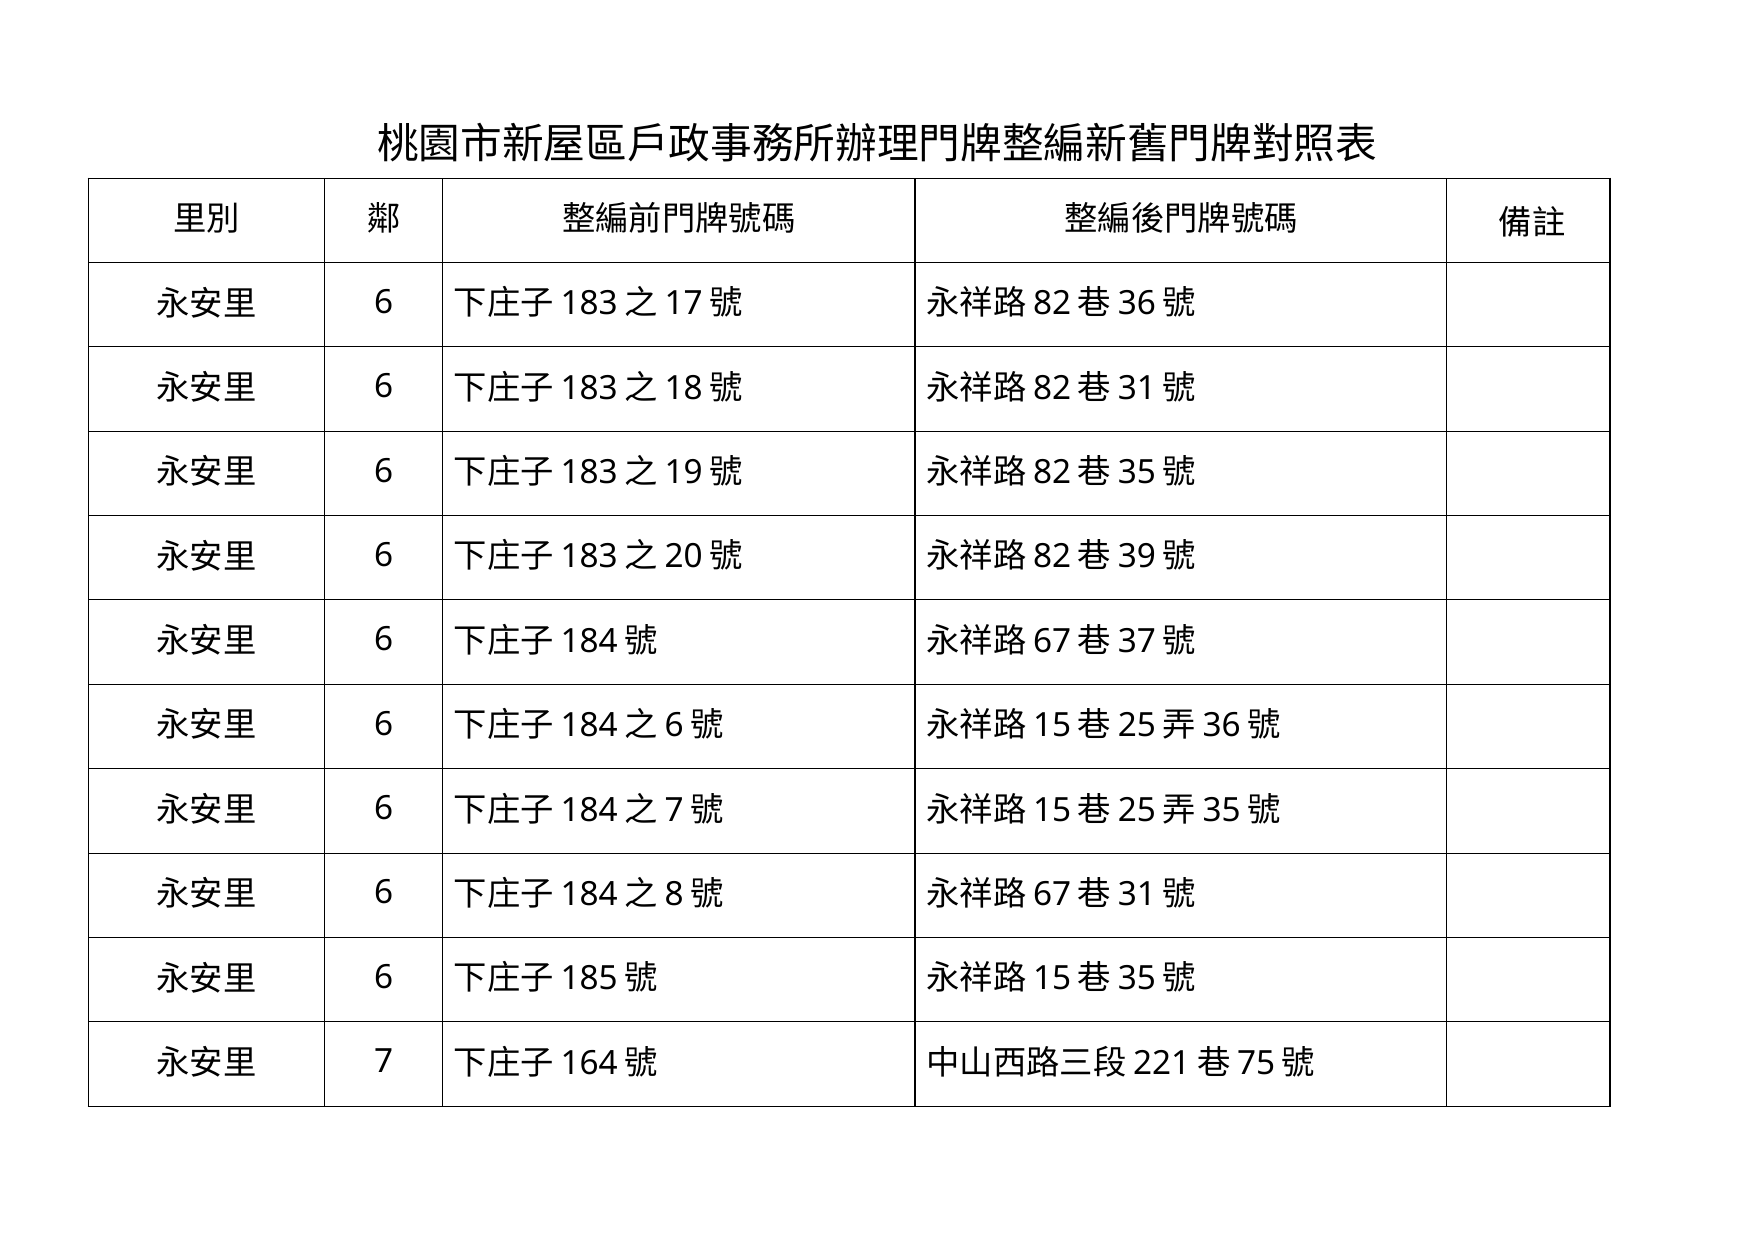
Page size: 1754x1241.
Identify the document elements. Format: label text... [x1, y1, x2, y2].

table_cell 永安里 [89, 854, 324, 937]
table_cell 下庄子184號 [443, 600, 914, 684]
table_cell 下庄子183之18號 [443, 347, 914, 431]
table_cell 永安里 [89, 938, 324, 1021]
table_cell 永祥路15巷35號 [916, 938, 1446, 1021]
table_cell 6 [325, 938, 442, 1021]
table_cell [1447, 516, 1609, 599]
table_cell 中山西路三段221巷75號 [916, 1022, 1446, 1106]
table_cell 永祥路82巷35號 [916, 432, 1446, 515]
table_cell 6 [325, 769, 442, 852]
table_cell 6 [325, 347, 442, 431]
table_cell 下庄子164號 [443, 1022, 914, 1106]
table_header 整編前門牌號碼 [443, 179, 914, 262]
table_header 備註 [1447, 179, 1609, 262]
table_cell [1447, 600, 1609, 684]
table_cell 永安里 [89, 263, 324, 346]
table_cell 永安里 [89, 600, 324, 684]
table_cell 6 [325, 685, 442, 768]
table_cell [1447, 938, 1609, 1021]
table_cell 6 [325, 516, 442, 599]
table_cell 永安里 [89, 516, 324, 599]
table_cell 7 [325, 1022, 442, 1106]
table_cell 下庄子184之7號 [443, 769, 914, 852]
table_cell 永安里 [89, 769, 324, 852]
table_cell 永祥路82巷31號 [916, 347, 1446, 431]
table_header 整編後門牌號碼 [916, 179, 1446, 262]
table_header 鄰 [325, 179, 442, 262]
table_cell 下庄子183之17號 [443, 263, 914, 346]
table_cell [1447, 1022, 1609, 1106]
table_cell 下庄子183之20號 [443, 516, 914, 599]
table_cell 6 [325, 432, 442, 515]
table_cell 6 [325, 263, 442, 346]
table_cell 下庄子184之6號 [443, 685, 914, 768]
table_cell 下庄子185號 [443, 938, 914, 1021]
table_cell 永祥路15巷25弄35號 [916, 769, 1446, 852]
table_cell 永安里 [89, 432, 324, 515]
table_cell 永祥路67巷31號 [916, 854, 1446, 937]
table_cell 下庄子183之19號 [443, 432, 914, 515]
table_cell [1447, 854, 1609, 937]
table_cell [1447, 769, 1609, 852]
table_cell 下庄子184之8號 [443, 854, 914, 937]
table_cell 永祥路82巷36號 [916, 263, 1446, 346]
table_cell [1447, 432, 1609, 515]
table_header 里別 [89, 179, 324, 262]
table_cell 永祥路67巷37號 [916, 600, 1446, 684]
text 桃園市新屋區戶政事務所辦理門牌整編新舊門牌對照表 [118, 102, 1636, 177]
table_cell 永祥路82巷39號 [916, 516, 1446, 599]
table_cell 永祥路15巷25弄36號 [916, 685, 1446, 768]
table_cell 永安里 [89, 347, 324, 431]
table_cell [1447, 263, 1609, 346]
table_cell 永安里 [89, 685, 324, 768]
table_cell [1447, 685, 1609, 768]
table_cell 6 [325, 854, 442, 937]
table_cell [1447, 347, 1609, 431]
table_cell 6 [325, 600, 442, 684]
table_cell 永安里 [89, 1022, 324, 1106]
